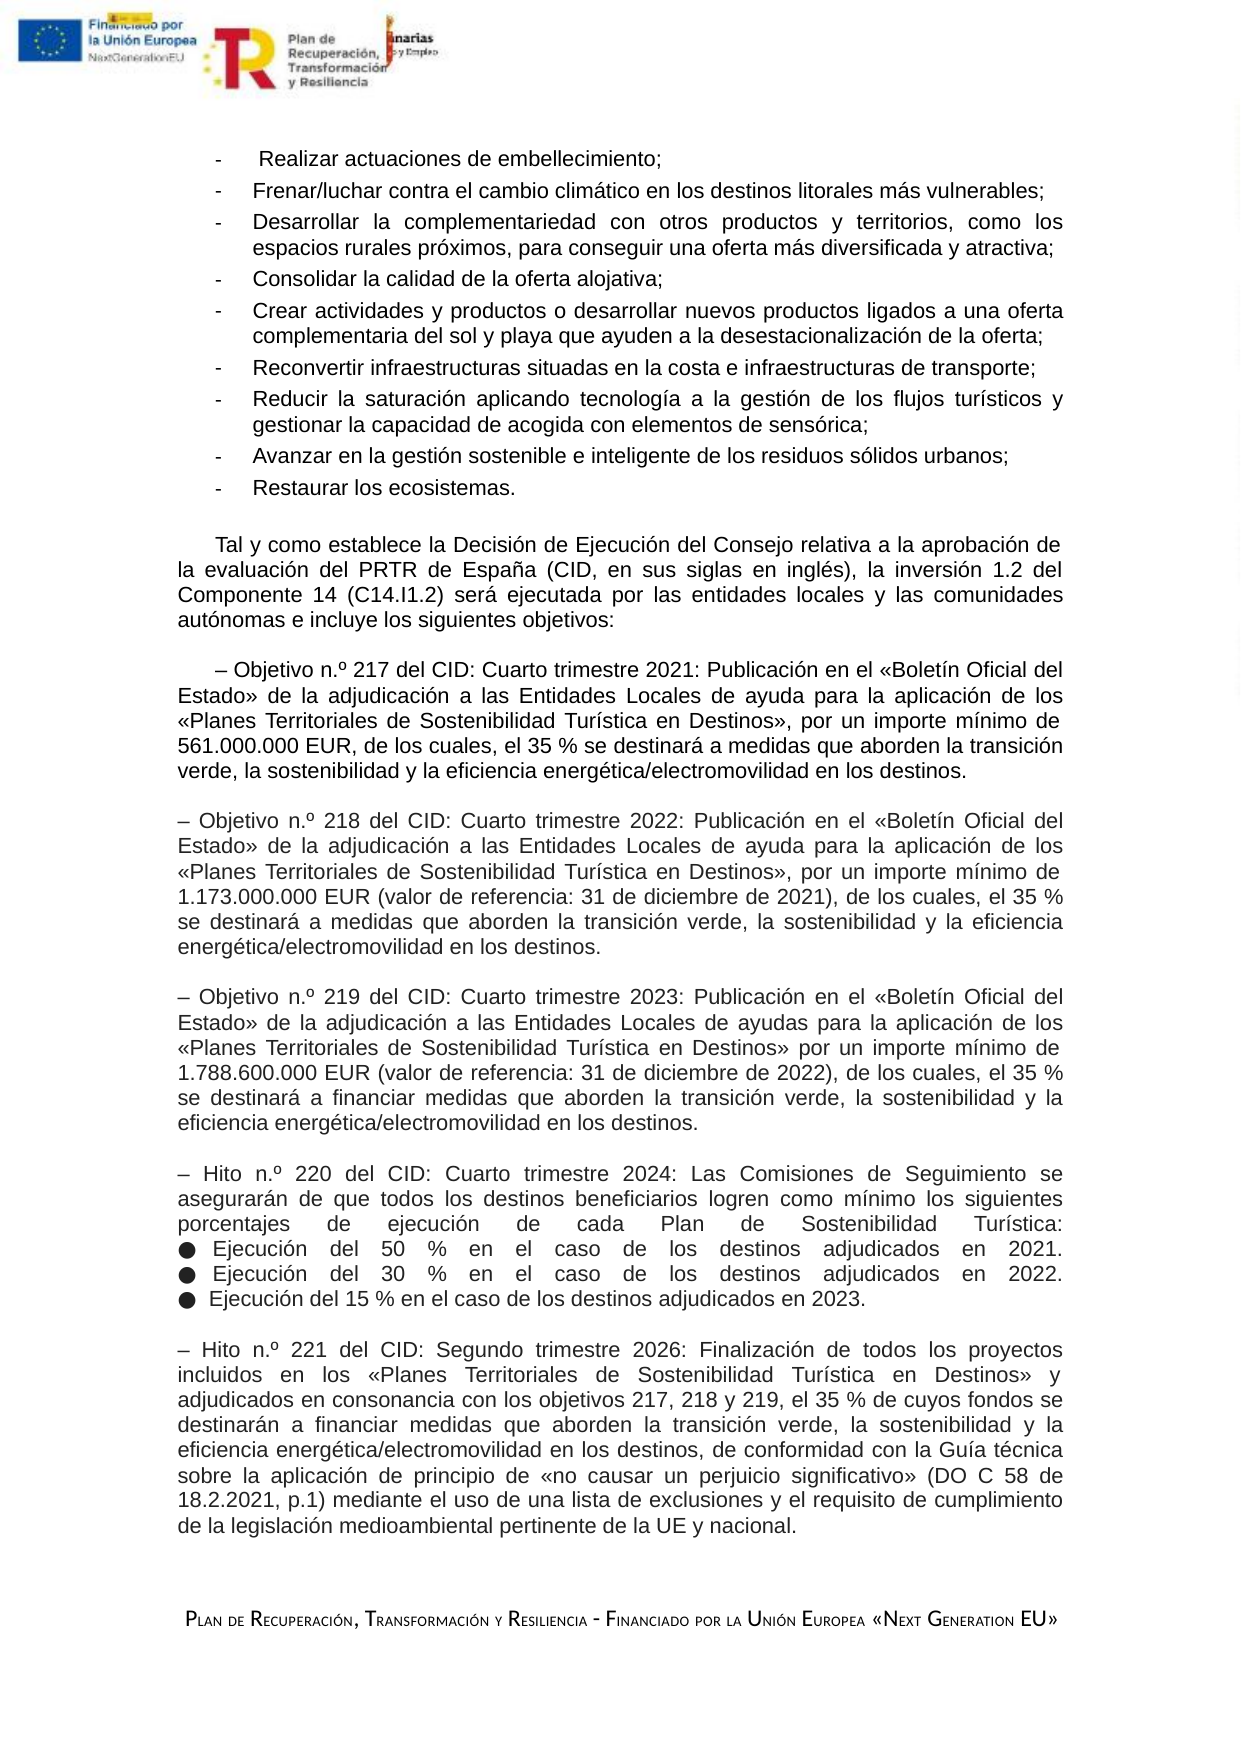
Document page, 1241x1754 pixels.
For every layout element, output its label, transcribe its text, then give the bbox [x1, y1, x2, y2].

text - [215, 386, 246, 413]
text se destinará a medidas que aborden la transición verde, la sostenibilidad y la eficiencia [177, 910, 1088, 934]
text Reconvertir infraestructuras situadas en la costa e infraestructuras de transporte; [252, 356, 1061, 380]
text porcentajes de ejecución de cada Plan de Sostenibilidad Turística: [177, 1212, 1088, 1236]
text - [215, 475, 246, 502]
text adjudicados en consonancia con los objetivos 217, 218 y 219, el 35 % de cuyos fondos se [177, 1388, 1088, 1412]
text ● [177, 1262, 212, 1286]
text Consolidar la calidad de la oferta alojativa; [252, 267, 688, 292]
text .788.600.000 EUR (valor de referencia: 31 de diciembre de 2022), de los cuales, el 35 % [189, 1061, 1088, 1085]
text Avanzar en la gestión sostenible e inteligente de los residuos sólidos urbanos; [252, 444, 1035, 469]
text Reducir la saturación aplicando tecnología a la gestión de los flujos turísticos y [252, 387, 1088, 412]
text Objetivo n.º 218 del CID: Cuarto trimestre 2022: Publicación en el «Boletín Oficial del [198, 809, 1088, 834]
text Planes Territoriales de Sostenibilidad Turística en Destinos», por un importe mínimo de [189, 859, 1088, 884]
text - [215, 209, 246, 236]
text Estado» de la adjudicación a las Entidades Locales de ayudas para la aplicación de los [177, 1010, 1088, 1035]
text Desarrollar la complementariedad con otros productos y territorios, como los [252, 210, 1088, 235]
text incluidos en los «Planes Territoriales de Sostenibilidad Turística en Destinos» y [177, 1363, 1088, 1387]
text « [177, 859, 189, 884]
text 1 [177, 885, 189, 909]
text .173.000.000 EUR (valor de referencia: 31 de diciembre de 2021), de los cuales, el 35 % [189, 885, 1088, 909]
text - [215, 354, 246, 381]
text Objetivo n.º 217 del CID: Cuarto trimestre 2021: Publicación en el «Boletín Oficial del [233, 658, 1088, 683]
text Hito n.º 220 del CID: Cuarto trimestre 2024: Las Comisiones de Seguimiento se [203, 1161, 1088, 1186]
text complementaria del sol y playa que ayuden a la desestacionalización de la oferta; [252, 324, 1088, 348]
text energética/electromovilidad en los destinos. [177, 935, 1088, 959]
text Objetivo n.º 219 del CID: Cuarto trimestre 2023: Publicación en el «Boletín Oficial del [198, 985, 1088, 1010]
text Ejecución del 50 % en el caso de los destinos adjudicados en 2021. [212, 1237, 1088, 1261]
text eficiencia energética/electromovilidad en los destinos, de conformidad con la Guía técnica [177, 1438, 1088, 1463]
text 1 [177, 1061, 189, 1085]
text Estado» de la adjudicación a las Entidades Locales de ayuda para la aplicación de los [177, 834, 1088, 859]
text - [215, 146, 246, 172]
text Restaurar los ecosistemas. [252, 476, 1035, 500]
text 5 [177, 734, 189, 758]
text gestionar la capacidad de acogida con elementos de sensórica; [252, 412, 1088, 437]
text – [177, 1337, 201, 1362]
text Estado» de la adjudicación a las Entidades Locales de ayuda para la aplicación de los [177, 683, 1088, 708]
text se destinará a financiar medidas que aborden la transición verde, la sostenibilidad y la [177, 1086, 1088, 1110]
text ● [177, 1287, 209, 1312]
text – [215, 658, 233, 683]
text « [177, 708, 189, 733]
text PLAN DE RECUPERACIÓN, TRANSFORMACIÓN Y RESILIENCIA - FINANCIADO POR LA UNIÓN EUROPEA «NEXT GENERATION EU» [185, 1604, 1083, 1632]
text Frenar/luchar contra el cambio climático en los destinos litorales más vulnerables; [252, 178, 1070, 203]
text Planes Territoriales de Sostenibilidad Turística en Destinos» por un importe mínimo de [189, 1036, 1088, 1060]
text – [177, 809, 198, 834]
text Componente 14 (C14.I1.2) será ejecutada por las entidades locales y las comunidades [177, 583, 1088, 607]
text - [215, 177, 246, 204]
text eficiencia energética/electromovilidad en los destinos. [177, 1111, 1088, 1136]
text Hito n.º 221 del CID: Segundo trimestre 2026: Finalización de todos los proyectos [201, 1337, 1088, 1362]
text 61.000.000 EUR, de los cuales, el 35 % se destinará a medidas que aborden la transición [189, 734, 1088, 758]
text asegurarán de que todos los destinos beneficiarios logren como mínimo los siguientes [177, 1187, 1088, 1211]
text Ejecución del 30 % en el caso de los destinos adjudicados en 2022. [212, 1262, 1088, 1286]
text Tal y como establece la Decisión de Ejecución del Consejo relativa a la aprobación de [215, 532, 1088, 557]
text la evaluación del PRTR de España (CID, en sus siglas en inglés), la inversión 1.2 del [177, 558, 1088, 582]
text « [177, 1036, 189, 1060]
text de la legislación medioambiental pertinente de la UE y nacional. [177, 1513, 822, 1538]
text – [177, 985, 198, 1010]
text verde, la sostenibilidad y la eficiencia energética/electromovilidad en los destinos. [177, 759, 992, 783]
text – [177, 1161, 203, 1186]
text Crear actividades y productos o desarrollar nuevos productos ligados a una oferta [252, 299, 1088, 323]
text Ejecución del 15 % en el caso de los destinos adjudicados en 2023. [209, 1287, 1088, 1312]
text Realizar actuaciones de embellecimiento; [258, 147, 687, 171]
text autónomas e incluye los siguientes objetivos: [177, 608, 1088, 633]
text - [215, 443, 246, 470]
text sobre la aplicación de principio de «no causar un perjuicio significativo» (DO C 58 de [177, 1463, 1088, 1488]
text ● [177, 1237, 212, 1261]
text espacios rurales próximos, para conseguir una oferta más diversificada y atractiva; [252, 235, 1088, 260]
text - [215, 298, 246, 324]
text destinarán a financiar medidas que aborden la transición verde, la sostenibilidad y la [177, 1413, 1088, 1437]
text - [215, 266, 246, 293]
text Planes Territoriales de Sostenibilidad Turística en Destinos», por un importe mínimo de [189, 708, 1088, 733]
text 18.2.2021, p.1) mediante el uso de una lista de exclusiones y el requisito de cumplimiento [177, 1488, 1088, 1513]
